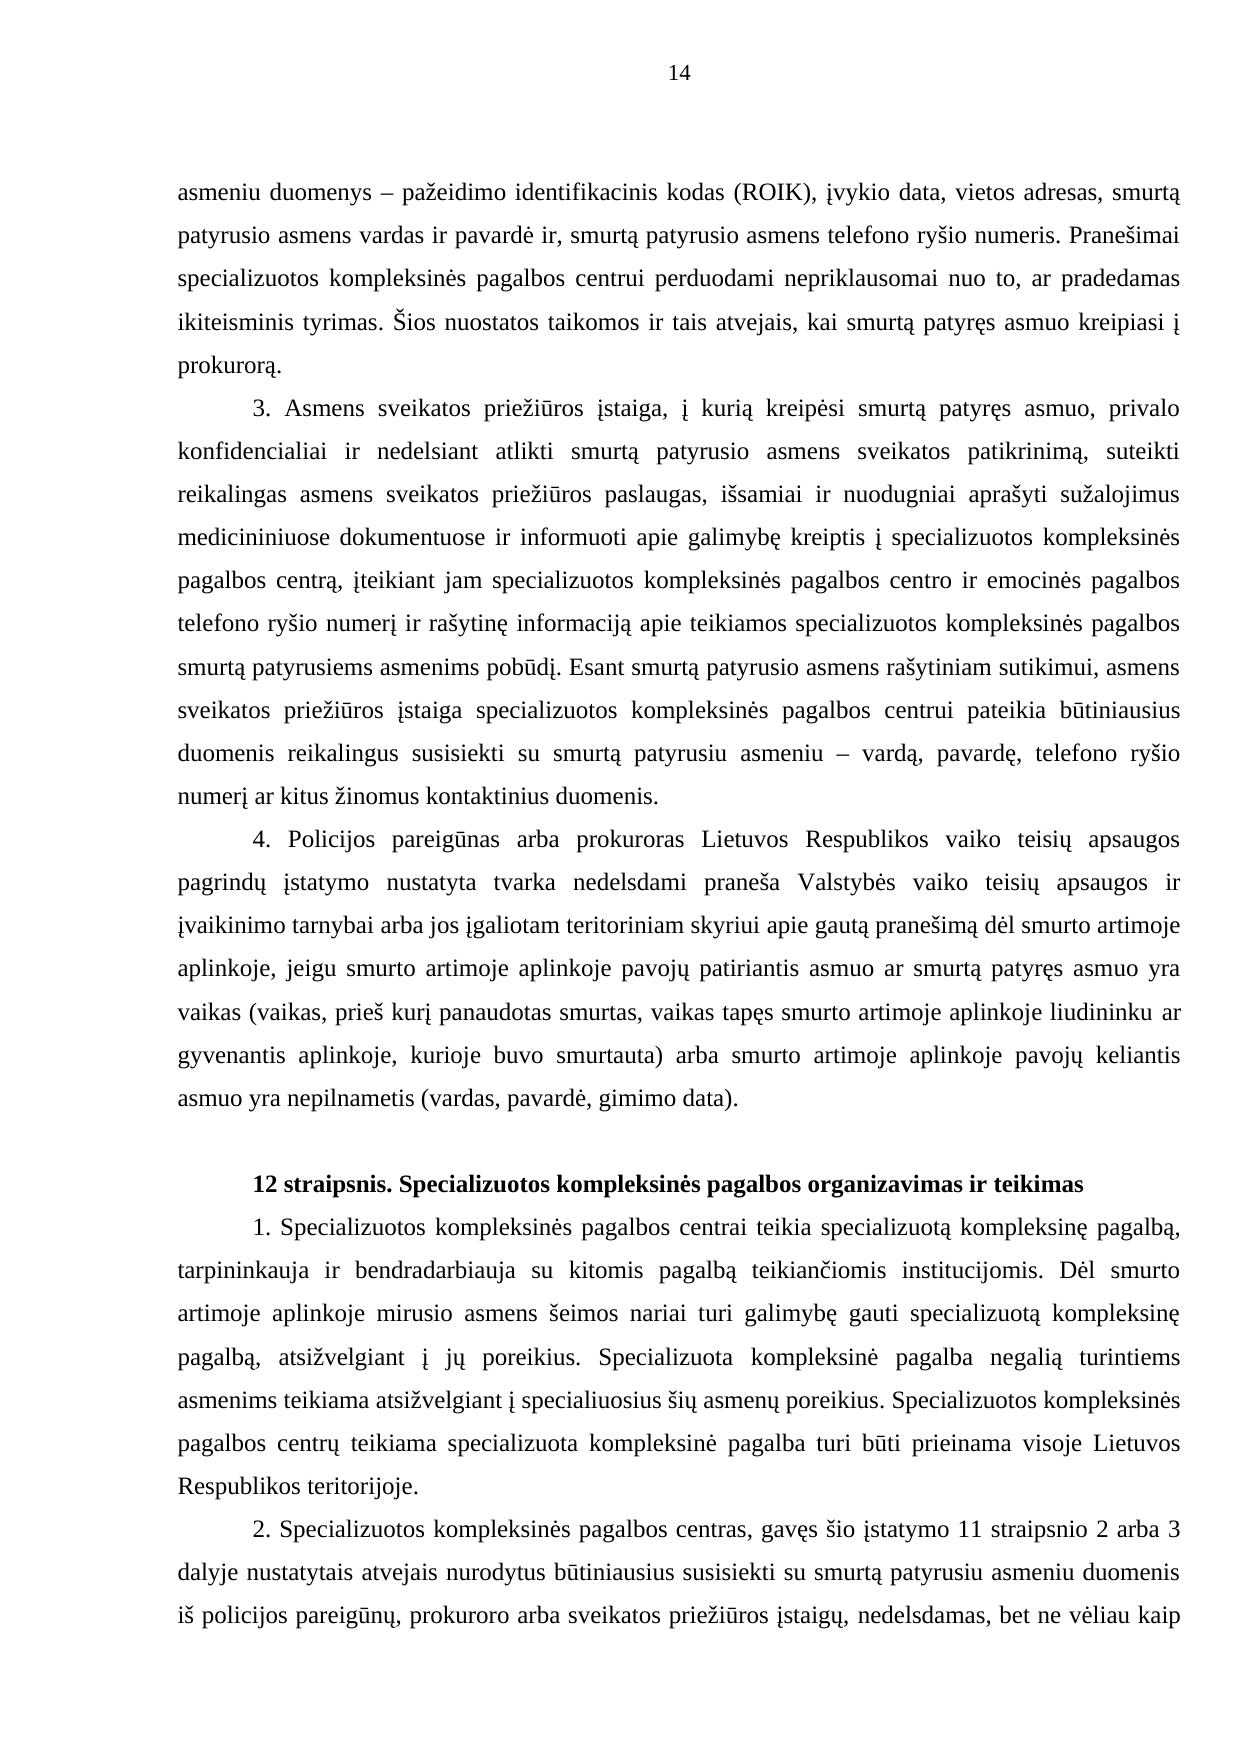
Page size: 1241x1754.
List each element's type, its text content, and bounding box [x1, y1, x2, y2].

text 12 straipsnis. Specializuotos kompleksinės pagalbos organizavimas ir teikimas [177, 1169, 1181, 1198]
text 2. Specializuotos kompleksinės pagalbos centras, gavęs šio įstatymo 11 straipsnio 2 arba 3 dalyje nustatytais atvejais nurodytus būtiniausius susisiekti su smurtą patyrusiu asmeniu duomenis iš policijos pareigūnų, prokuroro arba sveikatos priežiūros įstaigų, nedelsdamas, bet ne vėliau kaip [177, 1514, 1181, 1629]
text 1. Specializuotos kompleksinės pagalbos centrai teikia specializuotą kompleksinę pagalbą, tarpininkauja ir bendradarbiauja su kitomis pagalbą teikiančiomis institucijomis. Dėl smurto artimoje aplinkoje mirusio asmens šeimos nariai turi galimybę gauti specializuotą kompleksinę pagalbą, atsižvelgiant į jų poreikius. Specializuota kompleksinė pagalba negalią turintiems asmenims teikiama atsižvelgiant į specialiuosius šių asmenų poreikius. Specializuotos kompleksinės pagalbos centrų teikiama specializuota kompleksinė pagalba turi būti prieinama visoje Lietuvos Respublikos teritorijoje. [177, 1212, 1181, 1500]
text 3. Asmens sveikatos priežiūros įstaiga, į kurią kreipėsi smurtą patyręs asmuo, privalo konfidencialiai ir nedelsiant atlikti smurtą patyrusio asmens sveikatos patikrinimą, suteikti reikalingas asmens sveikatos priežiūros paslaugas, išsamiai ir nuodugniai aprašyti sužalojimus medicininiuose dokumentuose ir informuoti apie galimybę kreiptis į specializuotos kompleksinės pagalbos centrą, įteikiant jam specializuotos kompleksinės pagalbos centro ir emocinės pagalbos telefono ryšio numerį ir rašytinę informaciją apie teikiamos specializuotos kompleksinės pagalbos smurtą patyrusiems asmenims pobūdį. Esant smurtą patyrusio asmens rašytiniam sutikimui, asmens sveikatos priežiūros įstaiga specializuotos kompleksinės pagalbos centrui pateikia būtiniausius duomenis reikalingus susisiekti su smurtą patyrusiu asmeniu ‒ vardą, pavardę, telefono ryšio numerį ar kitus žinomus kontaktinius duomenis. [177, 393, 1181, 810]
text asmeniu duomenys ‒ pažeidimo identifikacinis kodas (ROIK), įvykio data, vietos adresas, smurtą patyrusio asmens vardas ir pavardė ir, smurtą patyrusio asmens telefono ryšio numeris. Pranešimai specializuotos kompleksinės pagalbos centrui perduodami nepriklausomai nuo to, ar pradedamas ikiteisminis tyrimas. Šios nuostatos taikomos ir tais atvejais, kai smurtą patyręs asmuo kreipiasi į prokurorą. [177, 177, 1181, 378]
text 4. Policijos pareigūnas arba prokuroras Lietuvos Respublikos vaiko teisių apsaugos pagrindų įstatymo nustatyta tvarka nedelsdami praneša Valstybės vaiko teisių apsaugos ir įvaikinimo tarnybai arba jos įgaliotam teritoriniam skyriui apie gautą pranešimą dėl smurto artimoje aplinkoje, jeigu smurto artimoje aplinkoje pavojų patiriantis asmuo ar smurtą patyręs asmuo yra vaikas (vaikas, prieš kurį panaudotas smurtas, vaikas tapęs smurto artimoje aplinkoje liudininku ar gyvenantis aplinkoje, kurioje buvo smurtauta) arba smurto artimoje aplinkoje pavojų keliantis asmuo yra nepilnametis (vardas, pavardė, gimimo data). [177, 824, 1181, 1112]
